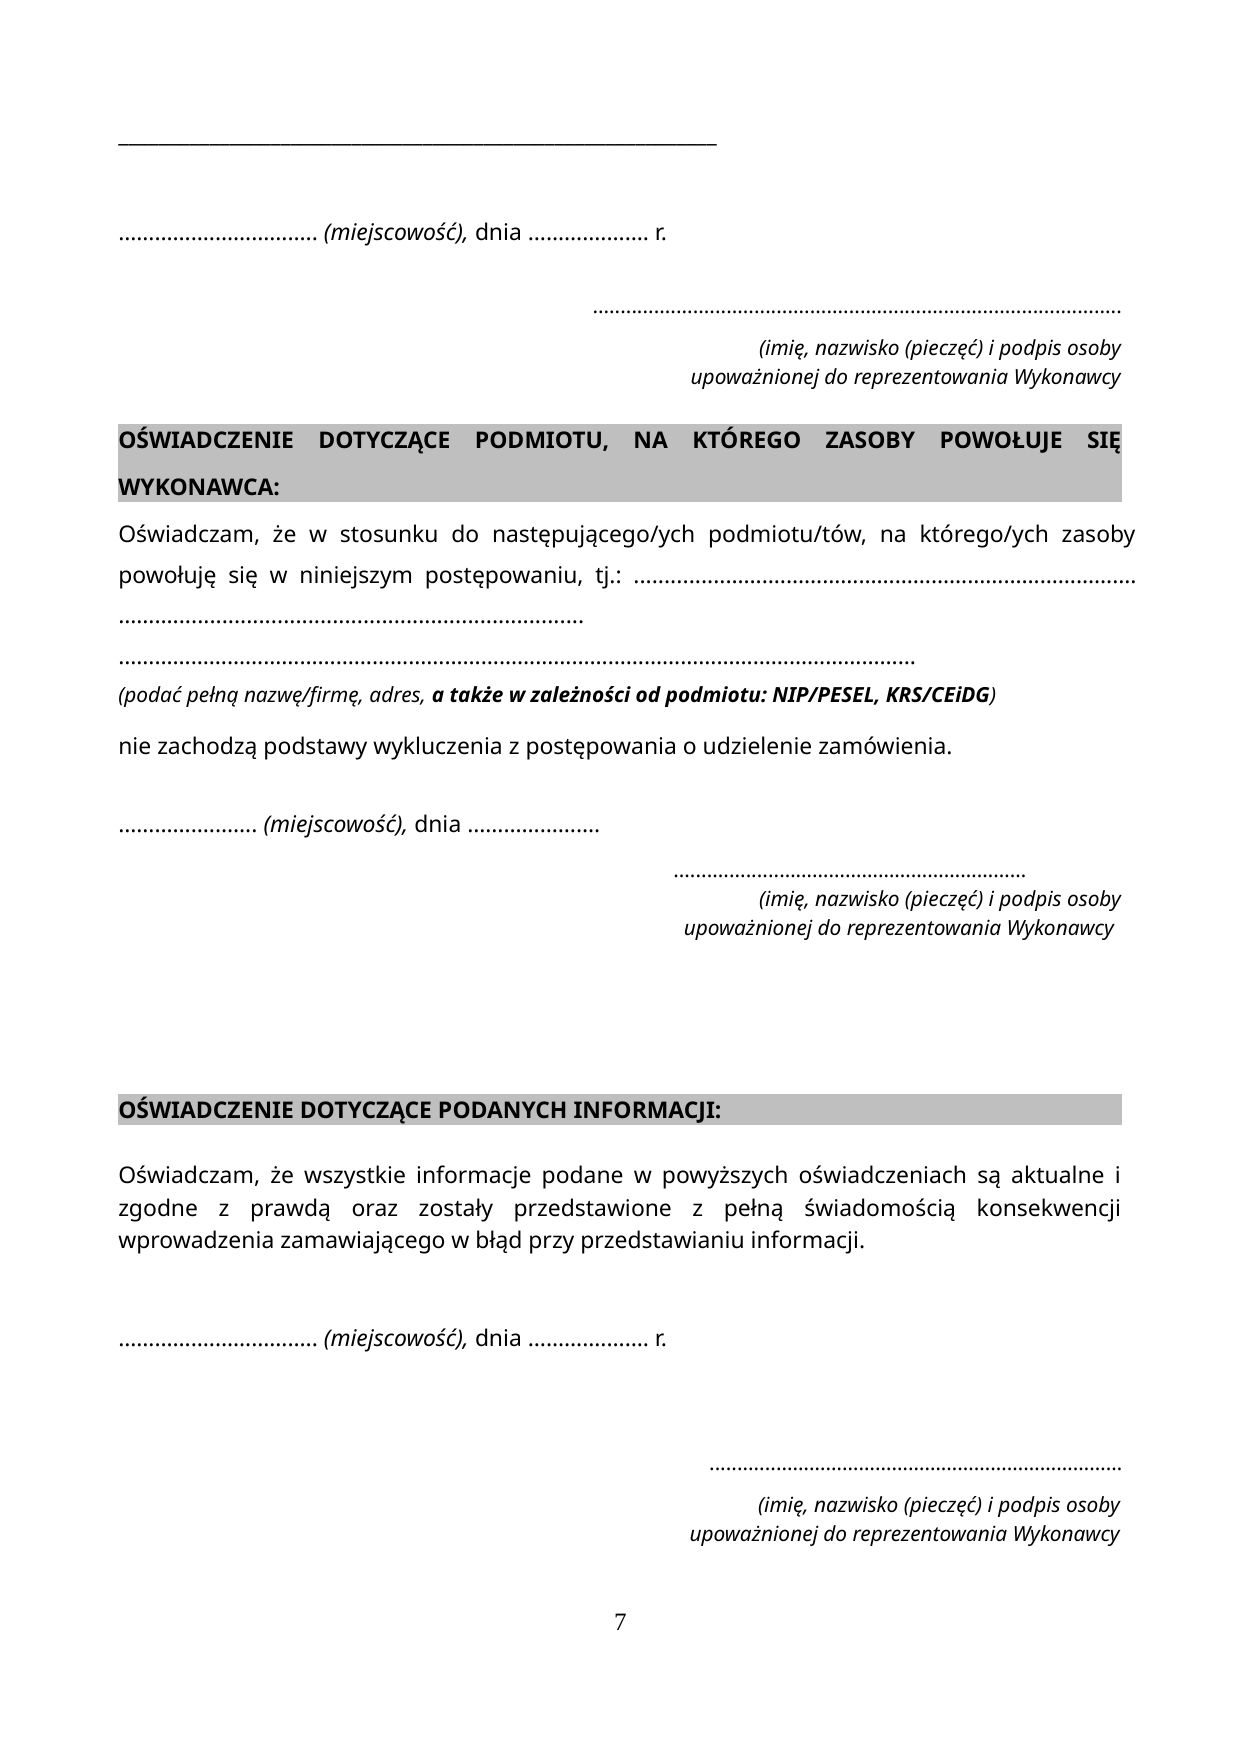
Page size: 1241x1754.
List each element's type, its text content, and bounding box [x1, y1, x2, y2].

text (imię, nazwisko (pieczęć) i podpis osoby [118, 884, 1123, 913]
text nie zachodzą podstawy wykluczenia z postępowania o udzielenie zamówienia. [118, 730, 1137, 761]
text Oświadczam, że wszystkie informacje podane w powyższych oświadczeniach są aktualne i zgodne z prawdą oraz zostały przedstawione z pełną świadomością konsekwencji wprowadzenia zamawiającego w błąd przy przedstawianiu informacji. [118, 1159, 1122, 1255]
text …………….……. (miejscowość), dnia …………………. [118, 808, 1122, 839]
text ............................................................................................... [118, 291, 1123, 319]
text …………….…………….. (miejscowość), dnia ………….……. r. [118, 1322, 1122, 1353]
text OŚWIADCZENIE DOTYCZĄCE PODMIOTU, NA KTÓREGO ZASOBY POWOŁUJE SIĘ WYKONAWCA: [118, 424, 1122, 502]
text ___________________________________________________________ [118, 118, 1122, 149]
text upoważnionej do reprezentowania Wykonawcy [118, 1519, 1122, 1547]
text ...............…………………………………………………… [118, 1448, 1122, 1476]
text (imię, nazwisko (pieczęć) i podpis osoby upoważnionej do reprezentowania Wykonawcy [118, 333, 1123, 390]
text (podać pełną nazwę/firmę, adres, a także w zależności od podmiotu: NIP/PESEL, KRS/CEiDG) [118, 681, 1137, 709]
text OŚWIADCZENIE DOTYCZĄCE PODANYCH INFORMACJI: [118, 1094, 1122, 1125]
text Oświadczam, że w stosunku do następującego/ych podmiotu/tów, na którego/ych zasoby powołuję się w niniejszym postępowaniu, tj.: ...............……….………………………………………………….………................................................................... …………………………………………………………………………………………………………………… [118, 518, 1137, 671]
text …………….…………….. (miejscowość), dnia ………….……. r. [118, 216, 1122, 247]
text (imię, nazwisko (pieczęć) i podpis osoby [118, 1491, 1122, 1519]
text upoważnionej do reprezentowania Wykonawcy [118, 913, 1116, 941]
text ...................……………………………………… [118, 855, 1122, 883]
